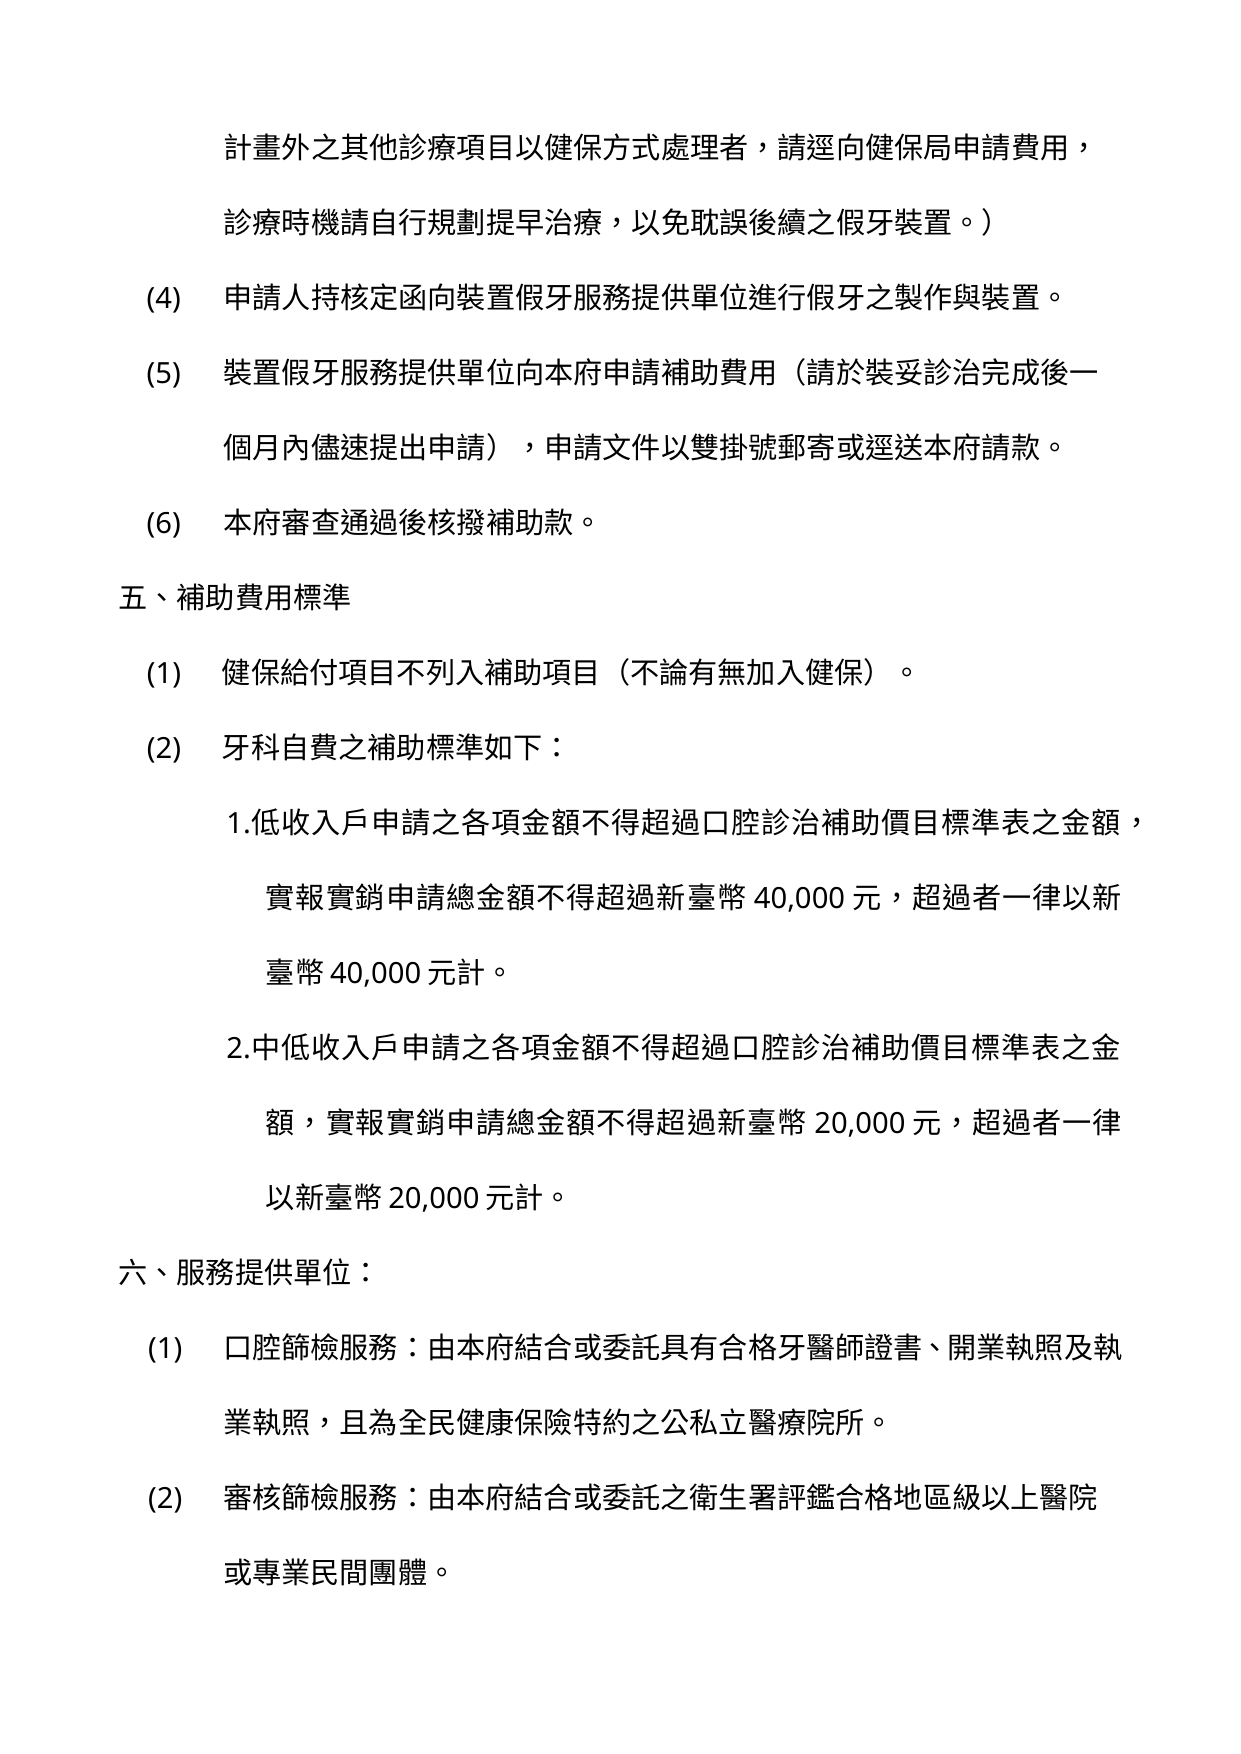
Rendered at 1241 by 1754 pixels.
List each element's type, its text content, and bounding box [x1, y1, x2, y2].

text 六、服務提供單位： [118, 1233, 1122, 1308]
list 牙科自費之補助標準如下： [147, 708, 1122, 783]
list 申請人持核定函向裝置假牙服務提供單位進行假牙之製作與裝置。 [146, 258, 1122, 333]
list 口腔篩檢服務：由本府結合或委託具有合格牙醫師證書、開業執照及執業執照，且為全民健康保險特約之公私立醫療院所。 [148, 1308, 1122, 1458]
text 1.低收入戶申請之各項金額不得超過口腔診治補助價目標準表之金額，實報實銷申請總金額不得超過新臺幣40,000元，超過者一律以新臺幣40,000元計。 [226, 783, 1122, 1008]
list 審核篩檢服務：由本府結合或委託之衛生署評鑑合格地區級以上醫院或專業民間團體。 [148, 1458, 1122, 1608]
text 五、補助費用標準 [118, 558, 1122, 633]
list 計畫外之其他診療項目以健保方式處理者，請逕向健保局申請費用，診療時機請自行規劃提早治療，以免耽誤後續之假牙裝置。） [146, 108, 1122, 258]
list 本府審查通過後核撥補助款。 [146, 483, 1122, 558]
list 裝置假牙服務提供單位向本府申請補助費用（請於裝妥診治完成後一個月內儘速提出申請），申請文件以雙掛號郵寄或逕送本府請款。 [146, 333, 1122, 483]
list 健保給付項目不列入補助項目（不論有無加入健保）。 [147, 633, 1122, 708]
text 2.中低收入戶申請之各項金額不得超過口腔診治補助價目標準表之金額，實報實銷申請總金額不得超過新臺幣20,000元，超過者一律以新臺幣20,000元計。 [226, 1008, 1122, 1233]
